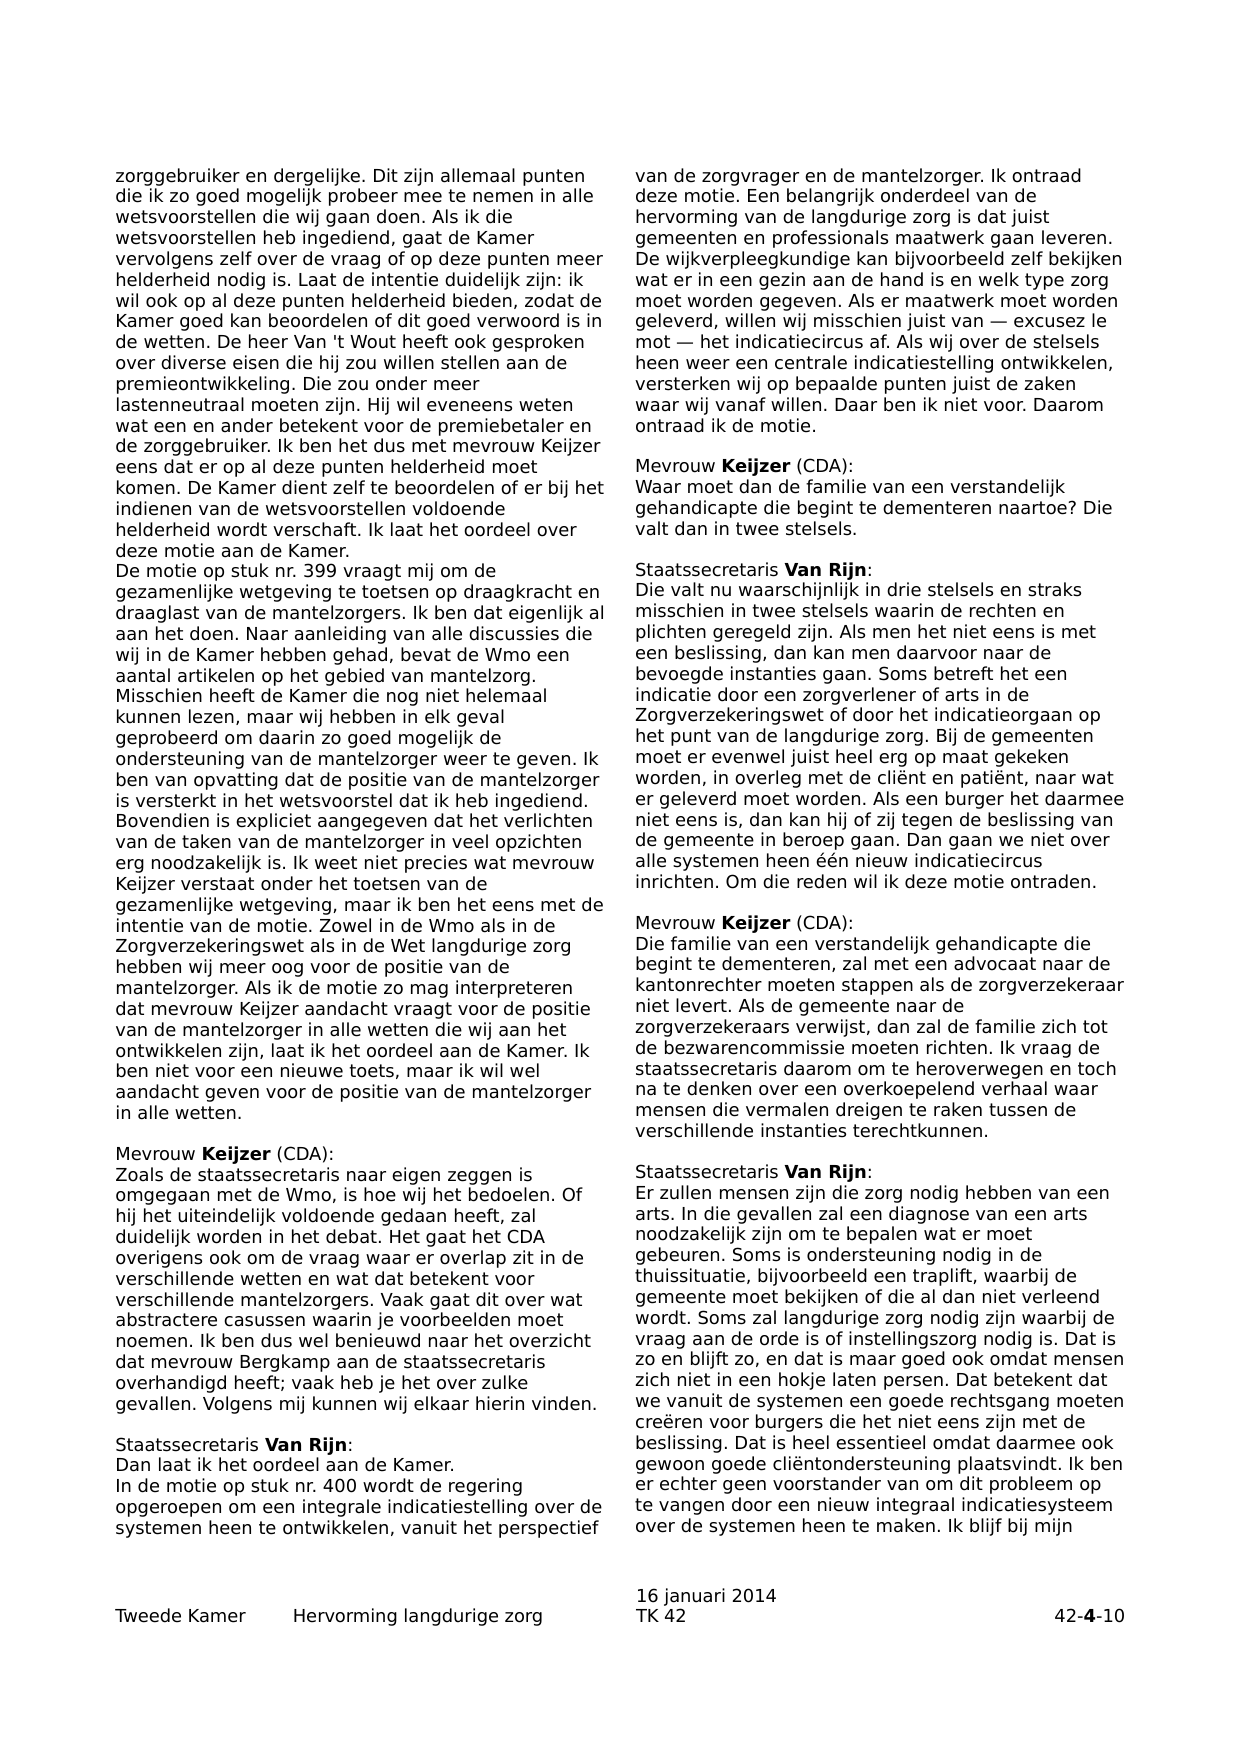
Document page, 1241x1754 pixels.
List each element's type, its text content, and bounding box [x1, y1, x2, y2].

text Mevrouw Keijzer (CDA): [115, 1144, 605, 1164]
text Staatssecretaris Van Rijn: [635, 1162, 1125, 1182]
text Staatssecretaris Van Rijn: [115, 1434, 605, 1455]
text Zoals de staatssecretaris naar eigen zeggen is omgegaan met de Wmo, is hoe wij het bedoelen. Of hij het uiteindelijk voldoende gedaan heeft, zal duidelijk worden in het debat. Het gaat het CDA overigens ook om de vraag waar er overlap zit in de verschillende wetten en wat dat betekent voor verschillende mantelzorgers. Vaak gaat dit over wat abstractere casussen waarin je voorbeelden moet noemen. Ik ben dus wel benieuwd naar het overzicht dat mevrouw Bergkamp aan de staatssecretaris overhandigd heeft; vaak heb je het over zulke gevallen. Volgens mij kunnen wij elkaar hierin vinden. [115, 1164, 605, 1414]
text Staatssecretaris Van Rijn: [635, 559, 1125, 580]
text Die valt nu waarschijnlijk in drie stelsels en straks misschien in twee stelsels waarin de rechten en plichten geregeld zijn. Als men het niet eens is met een beslissing, dan kan men daarvoor naar de bevoegde instanties gaan. Soms betreft het een indicatie door een zorgverlener of arts in de Zorgverzekeringswet of door het indicatieorgaan op het punt van de langdurige zorg. Bij de gemeenten moet er evenwel juist heel erg op maat gekeken worden, in overleg met de cliënt en patiënt, naar wat er geleverd moet worden. Als een burger het daarmee niet eens is, dan kan hij of zij tegen de beslissing van de gemeente in beroep gaan. Dan gaan we niet over alle systemen heen één nieuw indicatiecircus inrichten. Om die reden wil ik deze motie ontraden. [635, 580, 1125, 893]
text Dan laat ik het oordeel aan de Kamer. [115, 1455, 605, 1476]
text Mevrouw Keijzer (CDA): [635, 456, 1125, 477]
text De motie op stuk nr. 399 vraagt mij om de gezamenlijke wetgeving te toetsen op draagkracht en draaglast van de mantelzorgers. Ik ben dat eigenlijk al aan het doen. Naar aanleiding van alle discussies die wij in de Kamer hebben gehad, bevat de Wmo een aantal artikelen op het gebied van mantelzorg. Misschien heeft de Kamer die nog niet helemaal kunnen lezen, maar wij hebben in elk geval geprobeerd om daarin zo goed mogelijk de ondersteuning van de mantelzorger weer te geven. Ik ben van opvatting dat de positie van de mantelzorger is versterkt in het wetsvoorstel dat ik heb ingediend. Bovendien is expliciet aangegeven dat het verlichten van de taken van de mantelzorger in veel opzichten erg noodzakelijk is. Ik weet niet precies wat mevrouw Keijzer verstaat onder het toetsen van de gezamenlijke wetgeving, maar ik ben het eens met de intentie van de motie. Zowel in de Wmo als in de Zorgverzekeringswet als in de Wet langdurige zorg hebben wij meer oog voor de positie van de mantelzorger. Als ik de motie zo mag interpreteren dat mevrouw Keijzer aandacht vraagt voor de positie van de mantelzorger in alle wetten die wij aan het ontwikkelen zijn, laat ik het oordeel aan de Kamer. Ik ben niet voor een nieuwe toets, maar ik wil wel aandacht geven voor de positie van de mantelzorger in alle wetten. [115, 561, 605, 1124]
text van de zorgvrager en de mantelzorger. Ik ontraad deze motie. Een belangrijk onderdeel van de hervorming van de langdurige zorg is dat juist gemeenten en professionals maatwerk gaan leveren. De wijkverpleegkundige kan bijvoorbeeld zelf bekijken wat er in een gezin aan de hand is en welk type zorg moet worden gegeven. Als er maatwerk moet worden geleverd, willen wij misschien juist van — excusez le mot — het indicatiecircus af. Als wij over de stelsels heen weer een centrale indicatiestelling ontwikkelen, versterken wij op bepaalde punten juist de zaken waar wij vanaf willen. Daar ben ik niet voor. Daarom ontraad ik de motie. [635, 165, 1125, 436]
text Er zullen mensen zijn die zorg nodig hebben van een arts. In die gevallen zal een diagnose van een arts noodzakelijk zijn om te bepalen wat er moet gebeuren. Soms is ondersteuning nodig in de thuissituatie, bijvoorbeeld een traplift, waarbij de gemeente moet bekijken of die al dan niet verleend wordt. Soms zal langdurige zorg nodig zijn waarbij de vraag aan de orde is of instellingszorg nodig is. Dat is zo en blijft zo, en dat is maar goed ook omdat mensen zich niet in een hokje laten persen. Dat betekent dat we vanuit de systemen een goede rechtsgang moeten creëren voor burgers die het niet eens zijn met de beslissing. Dat is heel essentieel omdat daarmee ook gewoon goede cliëntondersteuning plaatsvindt. Ik ben er echter geen voorstander van om dit probleem op te vangen door een nieuw integraal indicatiesysteem over de systemen heen te maken. Ik blijf bij mijn [635, 1182, 1125, 1537]
text In de motie op stuk nr. 400 wordt de regering opgeroepen om een integrale indicatiestelling over de systemen heen te ontwikkelen, vanuit het perspectief [115, 1476, 605, 1538]
text Waar moet dan de familie van een verstandelijk gehandicapte die begint te dementeren naartoe? Die valt dan in twee stelsels. [635, 477, 1125, 539]
text Die familie van een verstandelijk gehandicapte die begint te dementeren, zal met een advocaat naar de kantonrechter moeten stappen als de zorgverzekeraar niet levert. Als de gemeente naar de zorgverzekeraars verwijst, dan zal de familie zich tot de bezwarencommissie moeten richten. Ik vraag de staatssecretaris daarom om te heroverwegen en toch na te denken over een overkoepelend verhaal waar mensen die vermalen dreigen te raken tussen de verschillende instanties terechtkunnen. [635, 933, 1125, 1142]
text Mevrouw Keijzer (CDA): [635, 913, 1125, 933]
text zorggebruiker en dergelijke. Dit zijn allemaal punten die ik zo goed mogelijk probeer mee te nemen in alle wetsvoorstellen die wij gaan doen. Als ik die wetsvoorstellen heb ingediend, gaat de Kamer vervolgens zelf over de vraag of op deze punten meer helderheid nodig is. Laat de intentie duidelijk zijn: ik wil ook op al deze punten helderheid bieden, zodat de Kamer goed kan beoordelen of dit goed verwoord is in de wetten. De heer Van 't Wout heeft ook gesproken over diverse eisen die hij zou willen stellen aan de premieontwikkeling. Die zou onder meer lastenneutraal moeten zijn. Hij wil eveneens weten wat een en ander betekent voor de premiebetaler en de zorggebruiker. Ik ben het dus met mevrouw Keijzer eens dat er op al deze punten helderheid moet komen. De Kamer dient zelf te beoordelen of er bij het indienen van de wetsvoorstellen voldoende helderheid wordt verschaft. Ik laat het oordeel over deze motie aan de Kamer. [115, 165, 605, 561]
